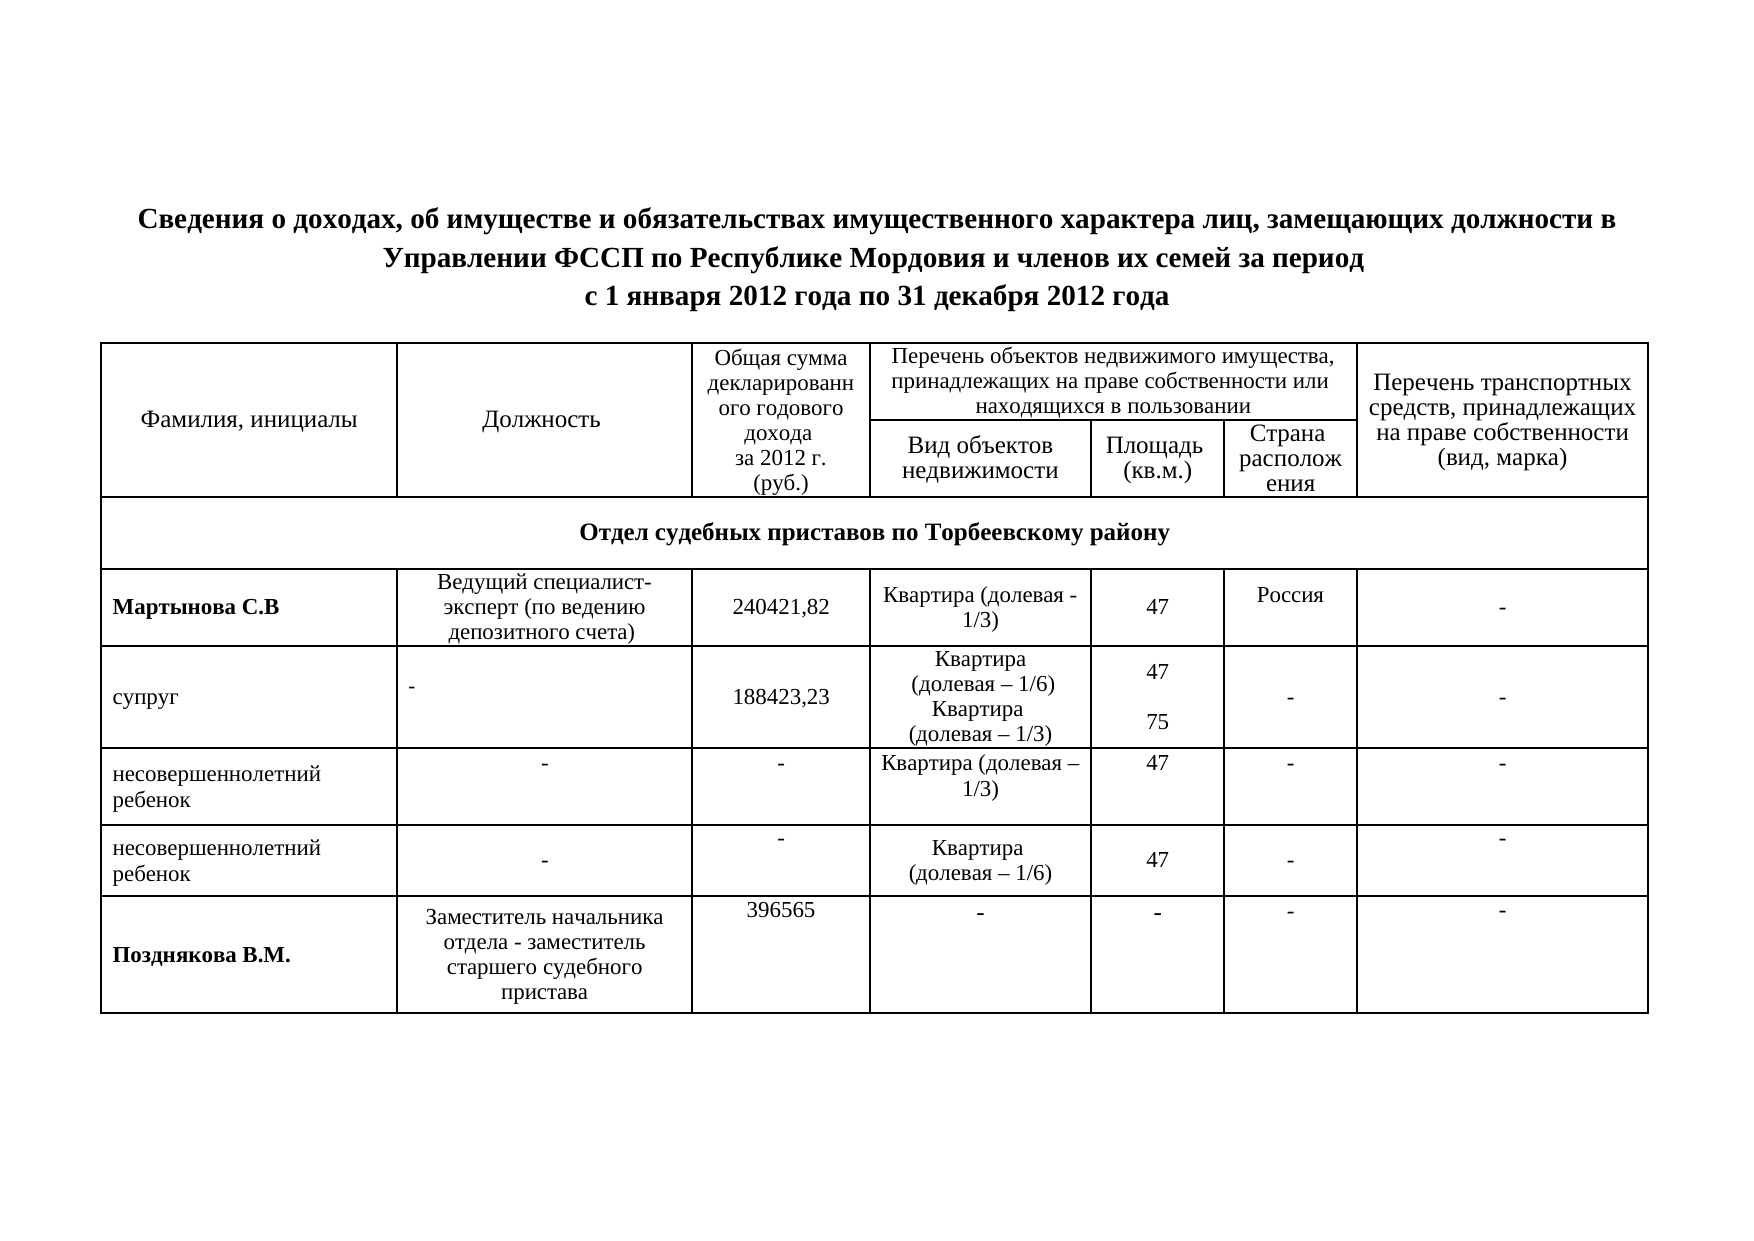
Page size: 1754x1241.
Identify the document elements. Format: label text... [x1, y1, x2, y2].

table_header Перечень объектов недвижимого имущества, принадлежащих на праве собственности или находящихся в пользовании [871, 344, 1356, 419]
table_cell несовершеннолетний ребенок [102, 826, 396, 895]
table_cell [1649, 895, 1655, 1012]
table_cell Площадь (кв.м.) [1092, 421, 1223, 496]
table_cell Квартира (долевая – 1/6) [871, 826, 1090, 895]
table_cell 240421,82 [693, 570, 869, 644]
table_cell Страна расположения [1225, 421, 1356, 496]
table_cell супруг [102, 647, 396, 747]
table_cell Квартира (долевая – 1/3) [871, 749, 1090, 823]
text Сведения о доходах, об имуществе и обязательствах имущественного характера лиц, замещающих должности в Управлении ФССП по Республике Мордовия и членов их семей за период [118, 201, 1636, 273]
table_cell - [398, 749, 691, 823]
table_cell - [1225, 749, 1356, 823]
table_cell Россия [1225, 570, 1356, 644]
table_cell несовершеннолетний ребенок [102, 749, 396, 823]
table_header Фамилия, инициалы [102, 344, 396, 496]
table_cell Заместитель начальника отдела - заместитель старшего судебного пристава [398, 897, 691, 1012]
table_cell [1649, 645, 1655, 747]
table_cell [1649, 747, 1655, 823]
table_cell [1649, 419, 1655, 496]
table_cell - [1358, 826, 1647, 895]
table_cell - [871, 897, 1090, 1012]
table_header Общая сумма декларированного годового дохода за 2012 г. (руб.) [693, 344, 869, 496]
table_cell Вид объектов недвижимости [871, 421, 1090, 496]
table_header Перечень транспортных средств, принадлежащих на праве собственности (вид, марка) [1358, 344, 1647, 496]
table_cell - [1358, 570, 1647, 644]
table_cell - [1092, 897, 1223, 1012]
table_cell Ведущий специалист-эксперт (по ведению депозитного счета) [398, 570, 691, 644]
table_cell 47 [1092, 570, 1223, 644]
table_cell - [1225, 897, 1356, 1012]
table_cell - [1225, 647, 1356, 747]
table_cell [1649, 568, 1655, 644]
table_cell Квартира (долевая – 1/6) Квартира (долевая – 1/3) [871, 647, 1090, 747]
table_cell 47 [1092, 826, 1223, 895]
table_cell [1649, 824, 1655, 895]
table_cell 396565 [693, 897, 869, 1012]
table_cell - [398, 647, 691, 747]
table_header [1649, 342, 1655, 419]
table_header Должность [398, 344, 691, 496]
table_cell Мартынова С.В [102, 570, 396, 644]
table_cell - [693, 749, 869, 823]
table_cell Позднякова В.М. [102, 897, 396, 1012]
table_cell - [398, 826, 691, 895]
table_cell - [1225, 826, 1356, 895]
table_cell 47 75 [1092, 647, 1223, 747]
table_cell - [1358, 897, 1647, 1012]
table_cell - [1358, 749, 1647, 823]
table_cell - [1358, 647, 1647, 747]
table_cell Отдел судебных приставов по Торбеевскому району [102, 498, 1647, 567]
table_cell - [693, 826, 869, 895]
table_cell [1649, 496, 1655, 567]
table_cell 47 [1092, 749, 1223, 823]
text с 1 января 2012 года по 31 декабря 2012 года [118, 278, 1636, 312]
table_cell Квартира (долевая -1/3) [871, 570, 1090, 644]
table_cell 188423,23 [693, 647, 869, 747]
